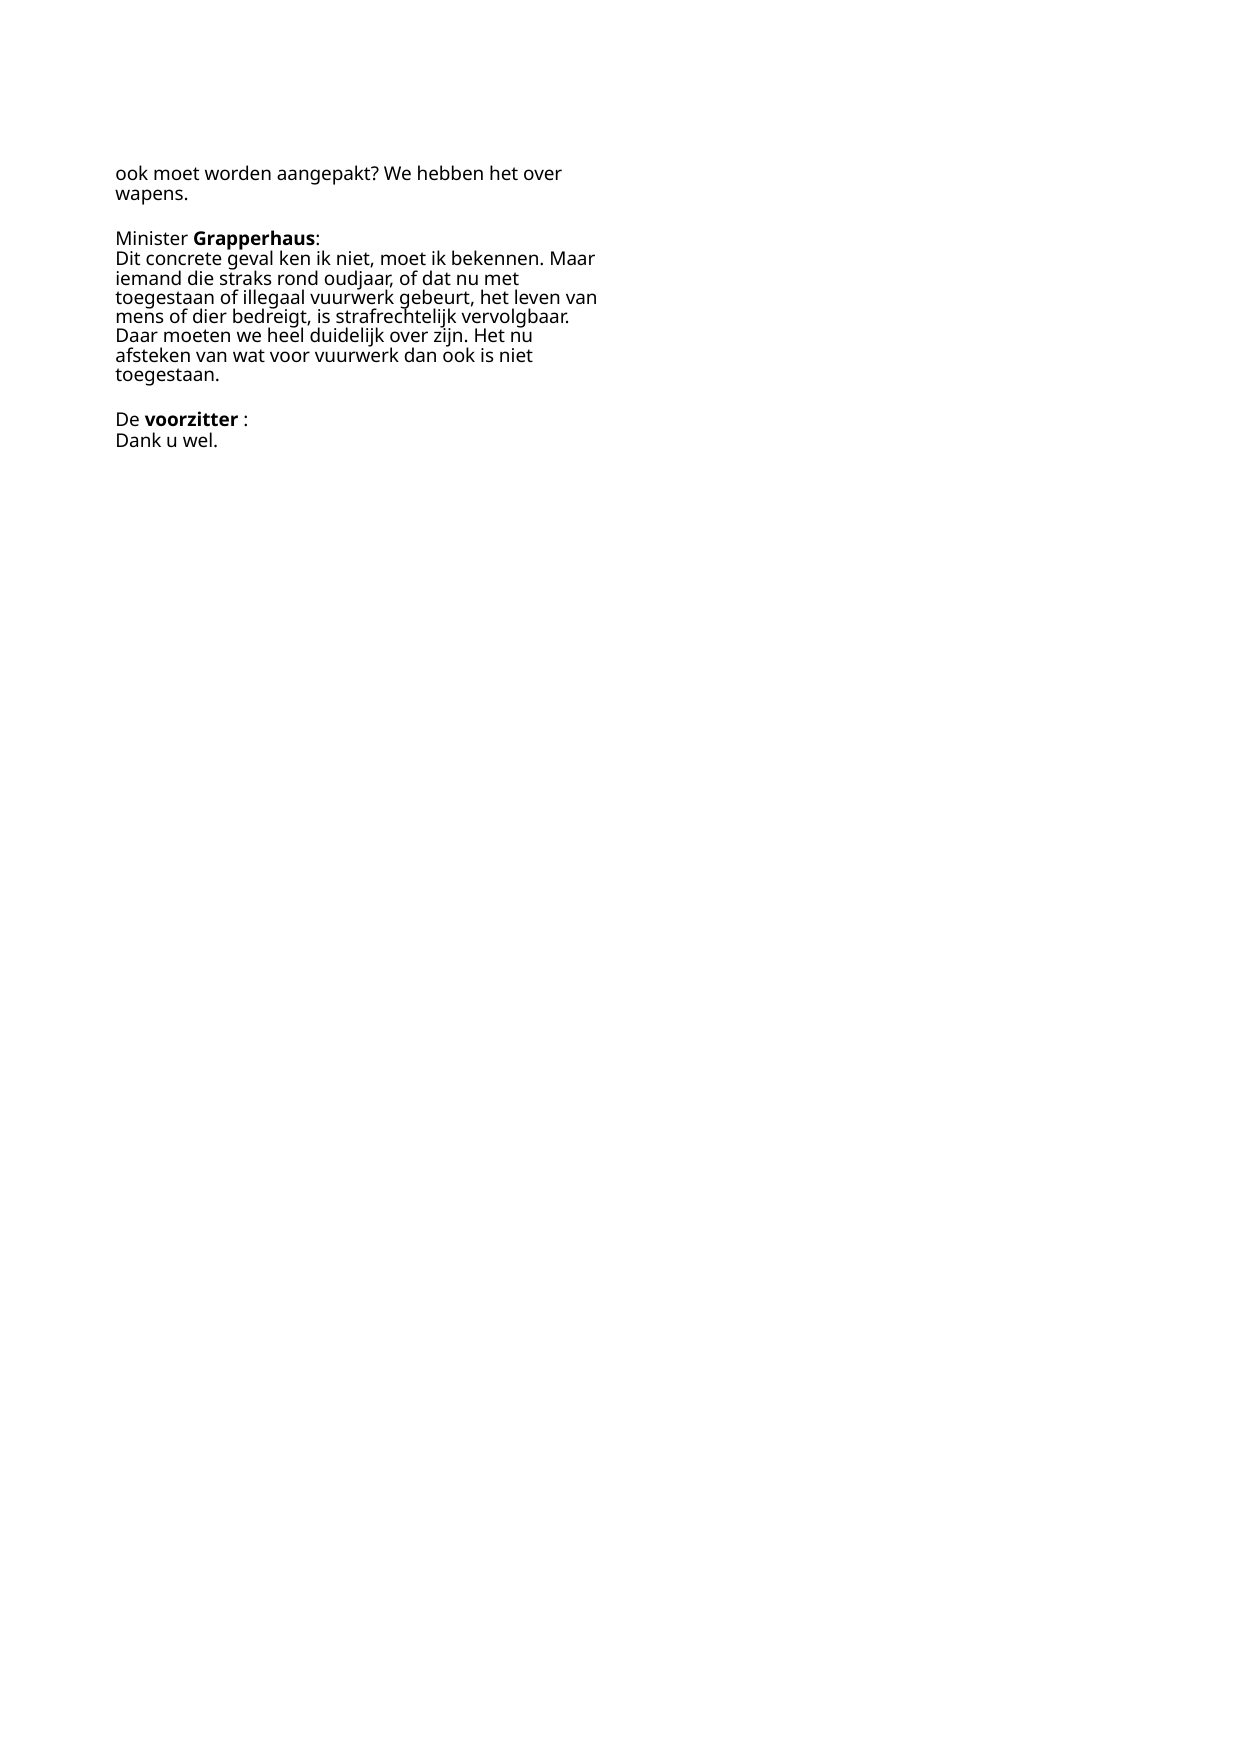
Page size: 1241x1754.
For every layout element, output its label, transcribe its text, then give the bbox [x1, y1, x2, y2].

text Dank u wel. [115, 432, 605, 451]
text ook moet worden aangepakt? We hebben het over wapens. [115, 165, 605, 204]
text Minister Grapperhaus: [115, 225, 605, 250]
text Dit concrete geval ken ik niet, moet ik bekennen. Maar iemand die straks rond oudjaar, of dat nu met toegestaan of illegaal vuurwerk gebeurt, het leven van mens of dier bedreigt, is strafrechtelijk vervolgbaar. Daar moeten we heel duidelijk over zijn. Het nu afsteken van wat voor vuurwerk dan ook is niet toegestaan. [115, 250, 605, 385]
text De voorzitter : [115, 406, 605, 432]
